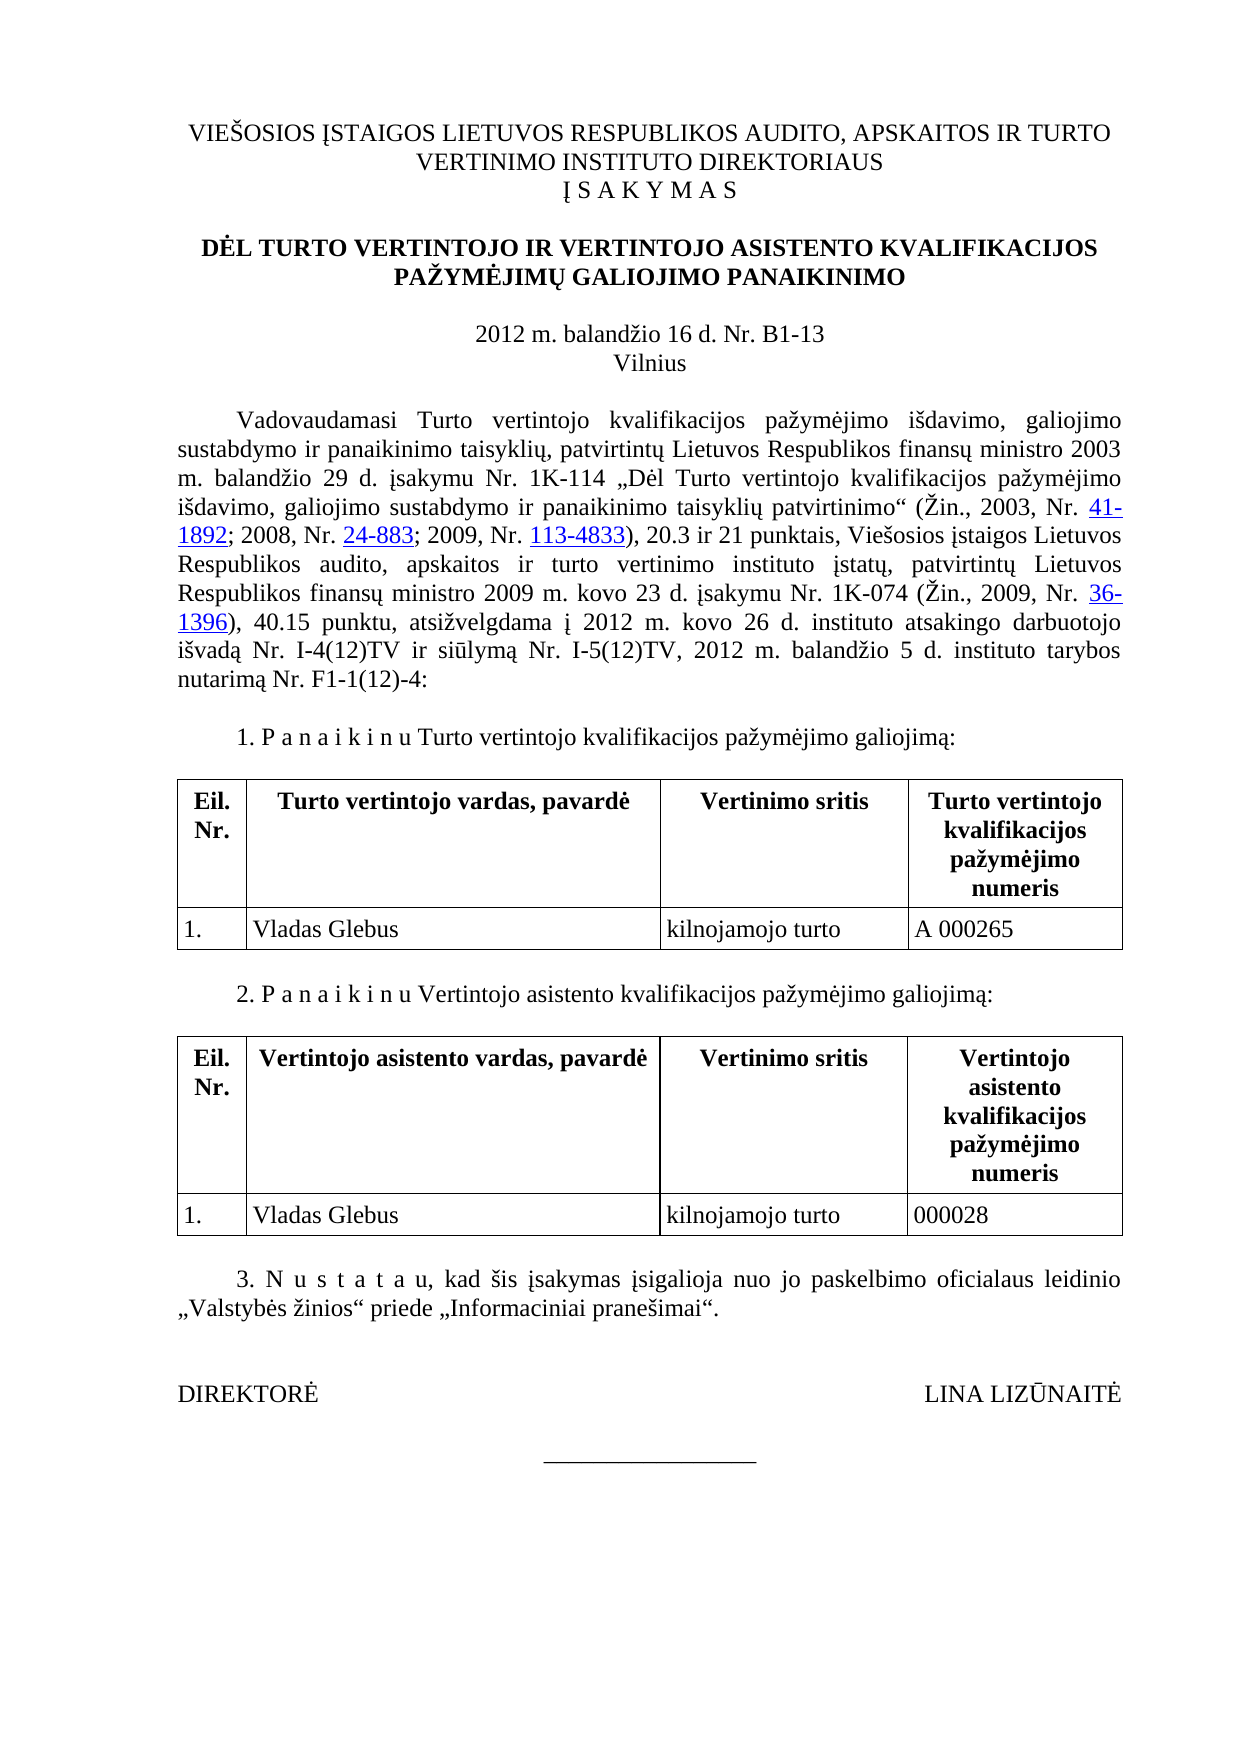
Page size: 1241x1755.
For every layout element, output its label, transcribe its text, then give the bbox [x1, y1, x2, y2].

text direktorĖ LINA LIZŪNAITĖ [177, 1379, 1122, 1408]
text Į S A K Y M A S [177, 176, 1122, 204]
table_header Vertinimo sritis [661, 780, 908, 907]
table_header Turto vertintojo kvalifikacijos pažymėjimo numeris [909, 780, 1122, 907]
table_cell kilnojamojo turto [661, 1194, 907, 1234]
table_cell 1. [178, 908, 246, 949]
table_header Vertintojo asistento vardas, pavardė [247, 1037, 659, 1193]
table_header Eil. Nr. [178, 780, 246, 907]
text Vilnius [177, 348, 1122, 377]
table_header Turto vertintojo vardas, pavardė [247, 780, 660, 907]
text DĖL TURTO VERTINTOJO IR VERTINTOJO ASISTENTO KVALIFIKACIJOS PAŽYMĖJIMŲ GALIOJIMO PANAIKINIMO [177, 233, 1122, 291]
table_cell 000028 [908, 1194, 1122, 1234]
text 3. N u s t a t a u, kad šis įsakymas įsigalioja nuo jo paskelbimo oficialaus leidinio „Valstybės žinios“ priede „Informaciniai pranešimai“. [177, 1264, 1122, 1322]
table_header Vertintojo asistento kvalifikacijos pažymėjimo numeris [908, 1037, 1122, 1193]
text _________________ [177, 1437, 1122, 1466]
table_cell kilnojamojo turto [661, 908, 908, 949]
text 2012 m. balandžio 16 d. Nr. B1-13 [177, 319, 1122, 348]
table_cell Vladas Glebus [247, 908, 660, 949]
table_cell 1. [178, 1194, 246, 1234]
table_cell Vladas Glebus [247, 1194, 659, 1234]
text VIEŠOSIOS ĮSTAIGOS LIETUVOS RESPUBLIKOS AUDITO, APSKAITOS IR TURTO VERTINIMO INSTITUTO DIREKTORIAUS [177, 118, 1122, 176]
text Vadovaudamasi Turto vertintojo kvalifikacijos pažymėjimo išdavimo, galiojimo sustabdymo ir panaikinimo taisyklių, patvirtintų Lietuvos Respublikos finansų ministro 2003 m. balandžio 29 d. įsakymu Nr. 1K-114 „Dėl Turto vertintojo kvalifikacijos pažymėjimo išdavimo, galiojimo sustabdymo ir panaikinimo taisyklių patvirtinimo“ (Žin., 2003, Nr. 41-1892; 2008, Nr. 24-883; 2009, Nr. 113-4833), 20.3 ir 21 punktais, Viešosios įstaigos Lietuvos Respublikos audito, apskaitos ir turto vertinimo instituto įstatų, patvirtintų Lietuvos Respublikos finansų ministro 2009 m. kovo 23 d. įsakymu Nr. 1K-074 (Žin., 2009, Nr. 36-1396), 40.15 punktu, atsižvelgdama į 2012 m. kovo 26 d. instituto atsakingo darbuotojo išvadą Nr. I-4(12)TV ir siūlymą Nr. I-5(12)TV, 2012 m. balandžio 5 d. instituto tarybos nutarimą Nr. F1-1(12)-4: [177, 406, 1122, 693]
table_cell A 000265 [909, 908, 1122, 949]
table_header Vertinimo sritis [661, 1037, 907, 1193]
text 1. P a n a i k i n u Turto vertintojo kvalifikacijos pažymėjimo galiojimą: [177, 722, 1122, 751]
table_header Eil. Nr. [178, 1037, 246, 1193]
text 2. P a n a i k i n u Vertintojo asistento kvalifikacijos pažymėjimo galiojimą: [177, 979, 1122, 1007]
